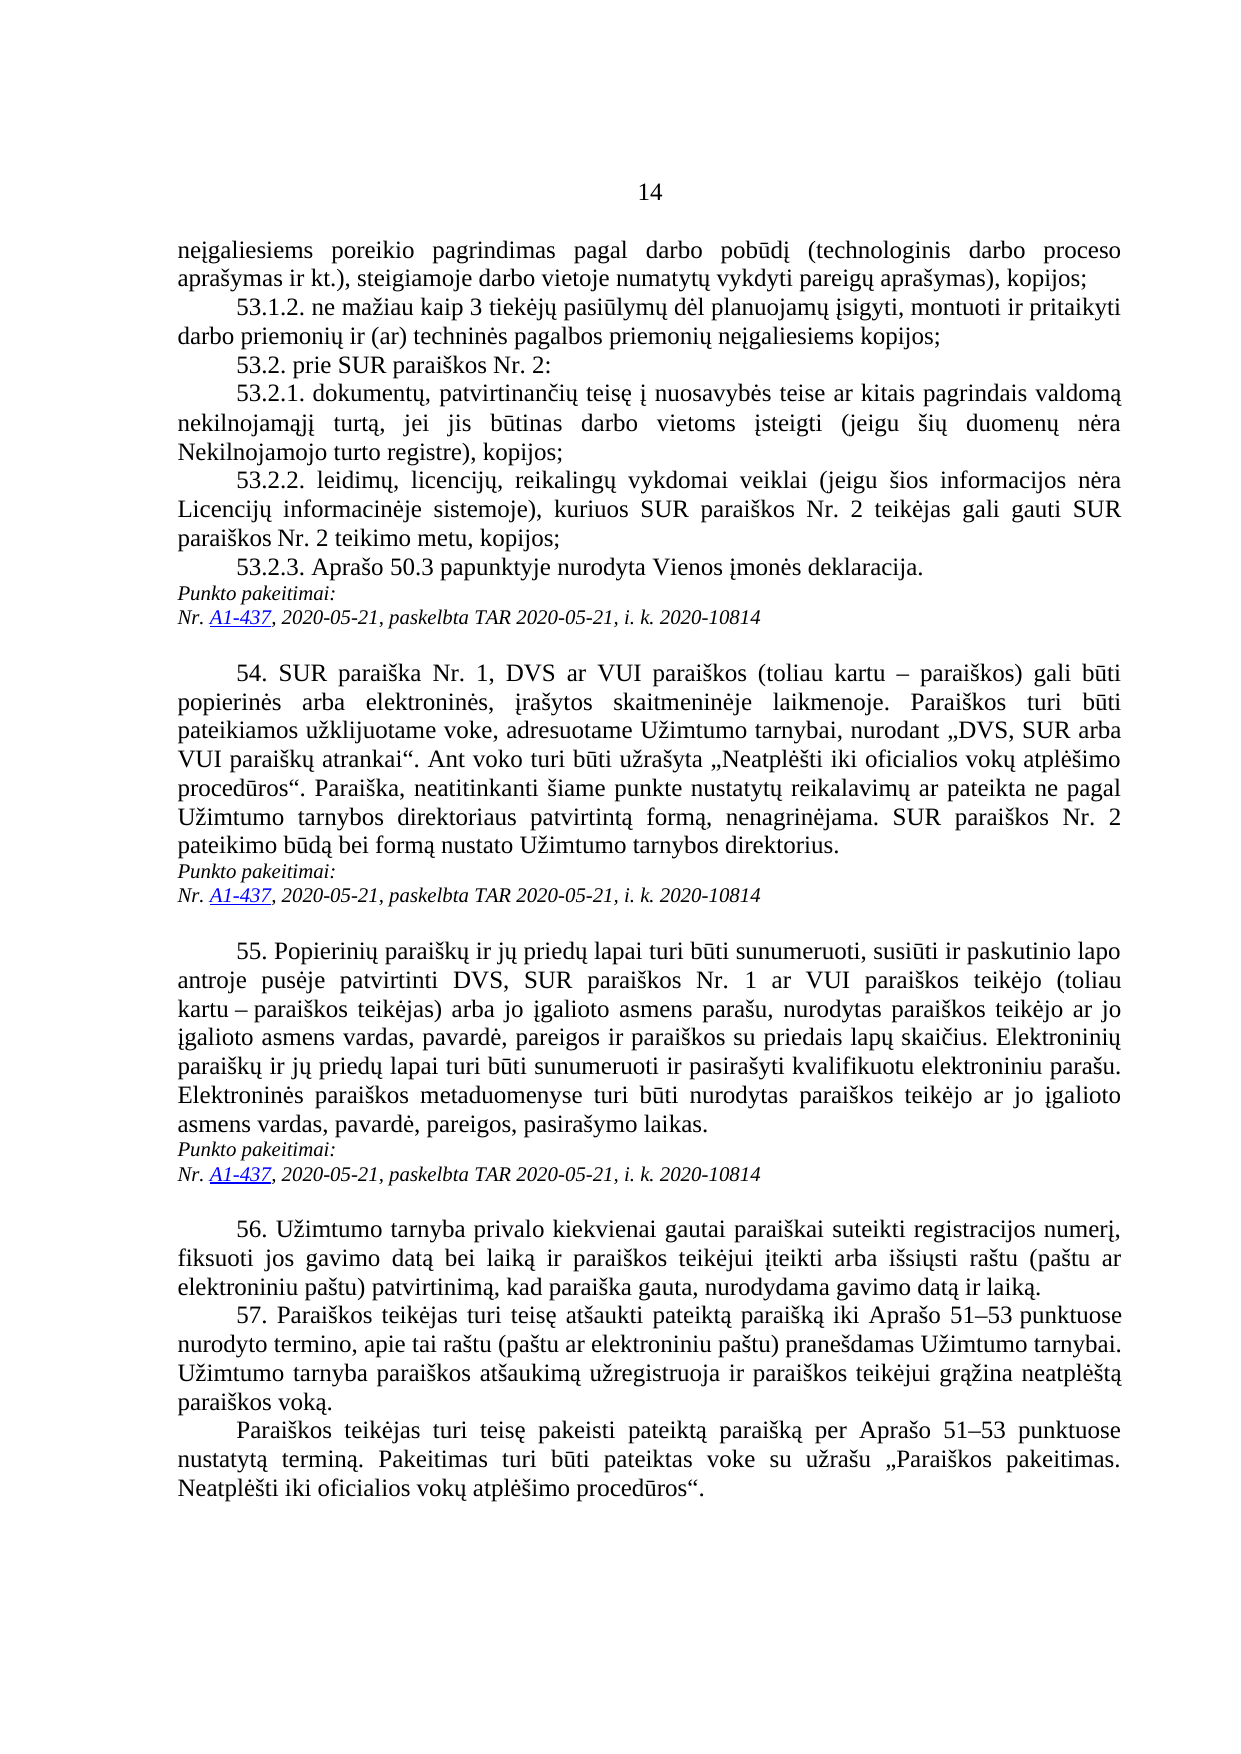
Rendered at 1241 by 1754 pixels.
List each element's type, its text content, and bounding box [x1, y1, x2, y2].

text Punkto pakeitimai: [177, 859, 1122, 883]
text 54. SUR paraiška Nr. 1, DVS ar VUI paraiškos (toliau kartu – paraiškos) gali būti popierinės arba elektroninės, įrašytos skaitmeninėje laikmenoje. Paraiškos turi būti pateikiamos užklijuotame voke, adresuotame Užimtumo tarnybai, nurodant „DVS, SUR arba VUI paraiškų atrankai“. Ant voko turi būti užrašyta „Neatplėšti iki oficialios vokų atplėšimo procedūros“. Paraiška, neatitinkanti šiame punkte nustatytų reikalavimų ar pateikta ne pagal Užimtumo tarnybos direktoriaus patvirtintą formą, nenagrinėjama. SUR paraiškos Nr. 2 pateikimo būdą bei formą nustato Užimtumo tarnybos direktorius. [177, 658, 1122, 859]
text Punkto pakeitimai: [177, 581, 1122, 605]
text 57. Paraiškos teikėjas turi teisę atšaukti pateiktą paraišką iki Aprašo 51–53 punktuose nurodyto termino, apie tai raštu (paštu ar elektroniniu paštu) pranešdamas Užimtumo tarnybai. Užimtumo tarnyba paraiškos atšaukimą užregistruoja ir paraiškos teikėjui grąžina neatplėštą paraiškos voką. [177, 1301, 1122, 1416]
text neįgaliesiems poreikio pagrindimas pagal darbo pobūdį (technologinis darbo proceso aprašymas ir kt.), steigiamoje darbo vietoje numatytų vykdyti pareigų aprašymas), kopijos; [177, 235, 1122, 292]
text Paraiškos teikėjas turi teisę pakeisti pateiktą paraišką per Aprašo 51–53 punktuose nustatytą terminą. Pakeitimas turi būti pateiktas voke su užrašu „Paraiškos pakeitimas. Neatplėšti iki oficialios vokų atplėšimo procedūros“. [177, 1416, 1122, 1502]
text 56. Užimtumo tarnyba privalo kiekvienai gautai paraiškai suteikti registracijos numerį, fiksuoti jos gavimo datą bei laiką ir paraiškos teikėjui įteikti arba išsiųsti raštu (paštu ar elektroniniu paštu) patvirtinimą, kad paraiška gauta, nurodydama gavimo datą ir laiką. [177, 1214, 1122, 1301]
text 53.2.1. dokumentų, patvirtinančių teisę į nuosavybės teise ar kitais pagrindais valdomą nekilnojamąjį turtą, jei jis būtinas darbo vietoms įsteigti (jeigu šių duomenų nėra Nekilnojamojo turto registre), kopijos; [177, 378, 1122, 465]
text 53.2.2. leidimų, licencijų, reikalingų vykdomai veiklai (jeigu šios informacijos nėra Licencijų informacinėje sistemoje), kuriuos SUR paraiškos Nr. 2 teikėjas gali gauti SUR paraiškos Nr. 2 teikimo metu, kopijos; [177, 465, 1122, 552]
text Nr. A1-437, 2020-05-21, paskelbta TAR 2020-05-21, i. k. 2020-10814 [177, 883, 1122, 907]
text Nr. A1-437, 2020-05-21, paskelbta TAR 2020-05-21, i. k. 2020-10814 [177, 605, 1122, 629]
text 55. Popierinių paraiškų ir jų priedų lapai turi būti sunumeruoti, susiūti ir paskutinio lapo antroje pusėje patvirtinti DVS, SUR paraiškos Nr. 1 ar VUI paraiškos teikėjo (toliau kartu – paraiškos teikėjas) arba jo įgalioto asmens parašu, nurodytas paraiškos teikėjo ar jo įgalioto asmens vardas, pavardė, pareigos ir paraiškos su priedais lapų skaičius. Elektroninių paraiškų ir jų priedų lapai turi būti sunumeruoti ir pasirašyti kvalifikuotu elektroniniu parašu. Elektroninės paraiškos metaduomenyse turi būti nurodytas paraiškos teikėjo ar jo įgalioto asmens vardas, pavardė, pareigos, pasirašymo laikas. [177, 936, 1122, 1137]
text 53.1.2. ne mažiau kaip 3 tiekėjų pasiūlymų dėl planuojamų įsigyti, montuoti ir pritaikyti darbo priemonių ir (ar) techninės pagalbos priemonių neįgaliesiems kopijos; [177, 292, 1122, 350]
text 53.2.3. Aprašo 50.3 papunktyje nurodyta Vienos įmonės deklaracija. [177, 552, 1122, 581]
text 53.2. prie SUR paraiškos Nr. 2: [177, 350, 1122, 378]
text Punkto pakeitimai: [177, 1137, 1122, 1161]
text Nr. A1-437, 2020-05-21, paskelbta TAR 2020-05-21, i. k. 2020-10814 [177, 1161, 1122, 1186]
